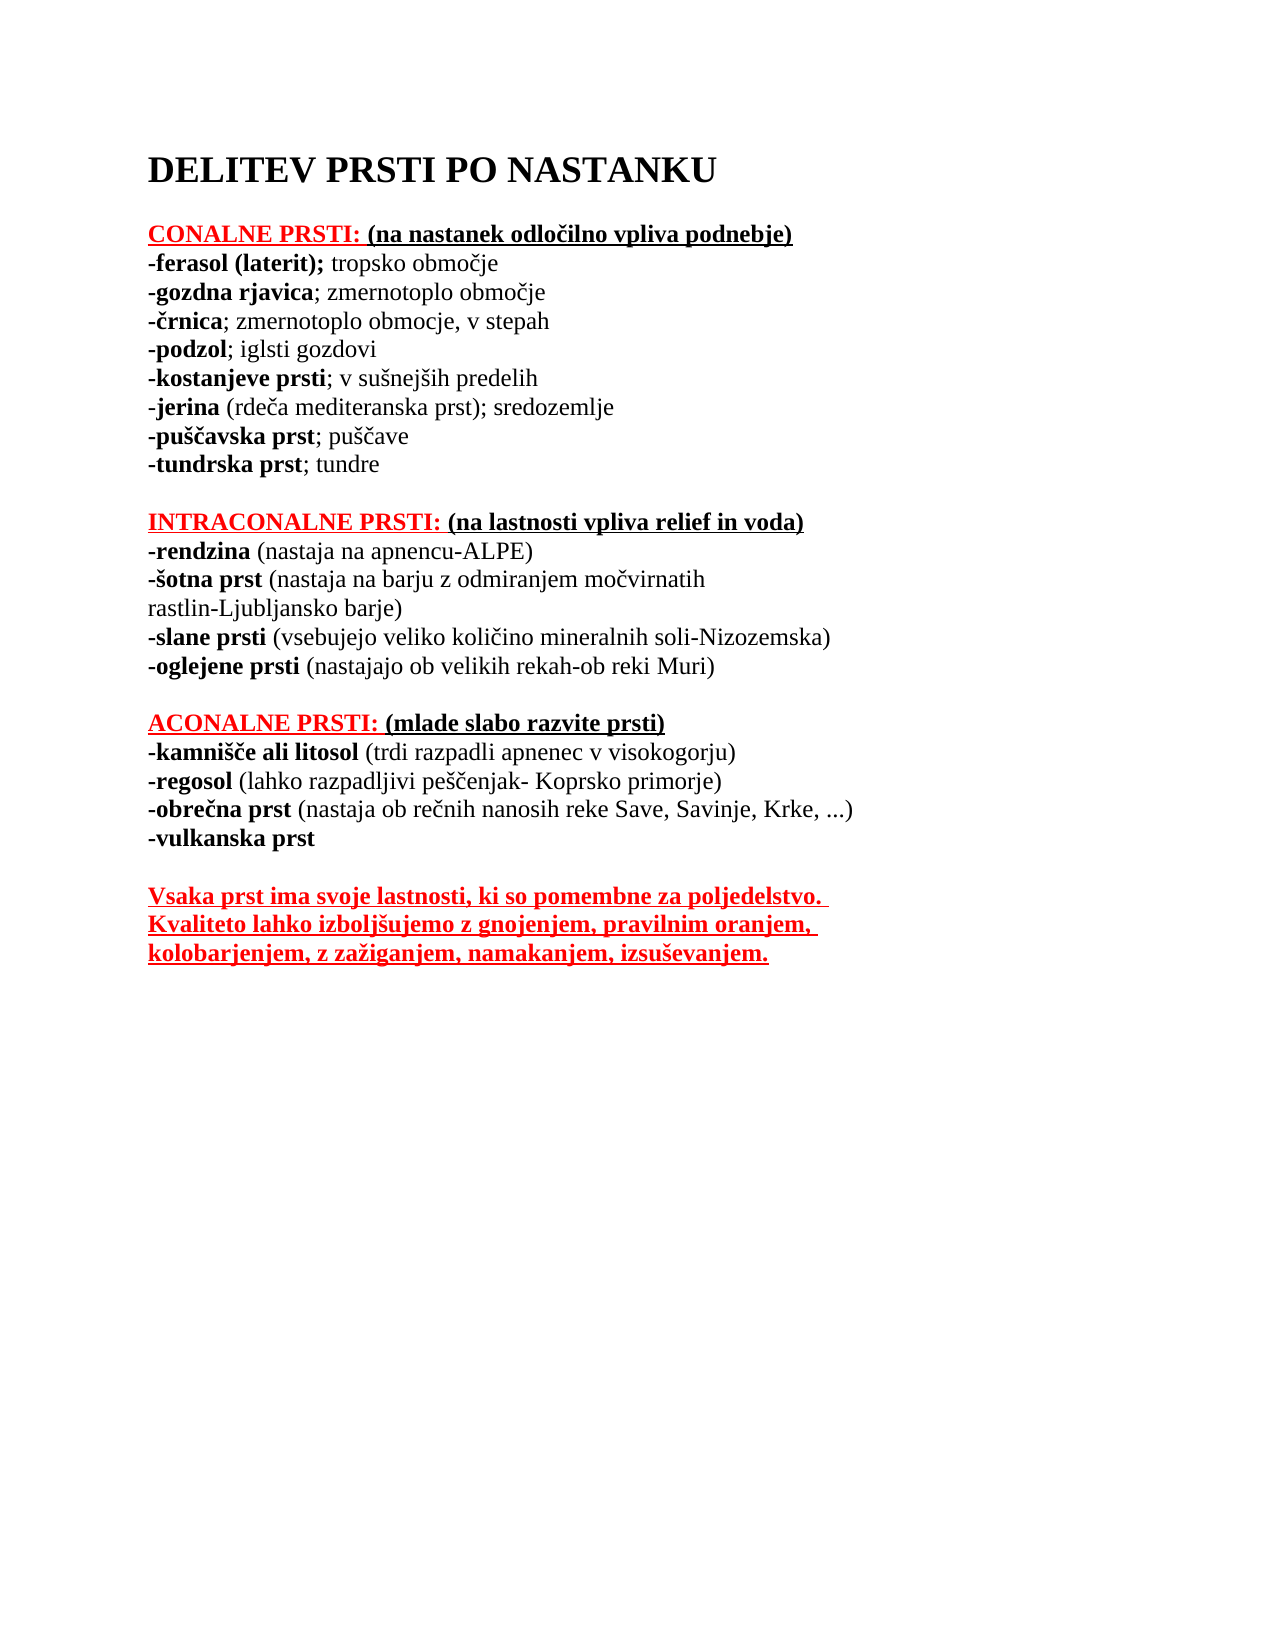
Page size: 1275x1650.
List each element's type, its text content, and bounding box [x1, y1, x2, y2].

text -regosol (lahko razpadljivi peščenjak- Koprsko primorje) [148, 766, 1127, 794]
text -gozdna rjavica; zmernotoplo območje [148, 277, 1127, 306]
text -oglejene prsti (nastajajo ob velikih rekah-ob reki Muri) [148, 651, 1127, 679]
text kolobarjenjem, z zažiganjem, namakanjem, izsuševanjem. [148, 938, 1127, 967]
text INTRACONALNE PRSTI: (na lastnosti vpliva relief in voda) [148, 507, 1127, 536]
text -tundrska prst; tundre [148, 449, 1127, 478]
text -podzol; iglsti gozdovi [148, 334, 1127, 363]
text -šotna prst (nastaja na barju z odmiranjem močvirnatih [148, 564, 1127, 593]
text -slane prsti (vsebujejo veliko količino mineralnih soli-Nizozemska) [148, 622, 1127, 651]
text -ferasol (laterit); tropsko območje [148, 248, 1127, 277]
text -črnica; zmernotoplo obmocje, v stepah [148, 306, 1127, 334]
text -puščavska prst; puščave [148, 421, 1127, 449]
text -obrečna prst (nastaja ob rečnih nanosih reke Save, Savinje, Krke, ...) [148, 794, 1127, 823]
text Vsaka prst ima svoje lastnosti, ki so pomembne za poljedelstvo. [148, 881, 1127, 909]
text -vulkanska prst [148, 823, 1127, 852]
text CONALNE PRSTI: (na nastanek odločilno vpliva podnebje) [148, 219, 1127, 248]
text DELITEV PRSTI PO NASTANKU [148, 148, 1127, 191]
text -kostanjeve prsti; v sušnejših predelih [148, 363, 1127, 392]
text -rendzina (nastaja na apnencu-ALPE) [148, 536, 1127, 564]
text rastlin-Ljubljansko barje) [148, 593, 1127, 622]
text -kamnišče ali litosol (trdi razpadli apnenec v visokogorju) [148, 737, 1127, 766]
text -jerina (rdeča mediteranska prst); sredozemlje [148, 392, 1127, 421]
text Kvaliteto lahko izboljšujemo z gnojenjem, pravilnim oranjem, [148, 909, 1127, 938]
text ACONALNE PRSTI: (mlade slabo razvite prsti) [148, 708, 1127, 737]
